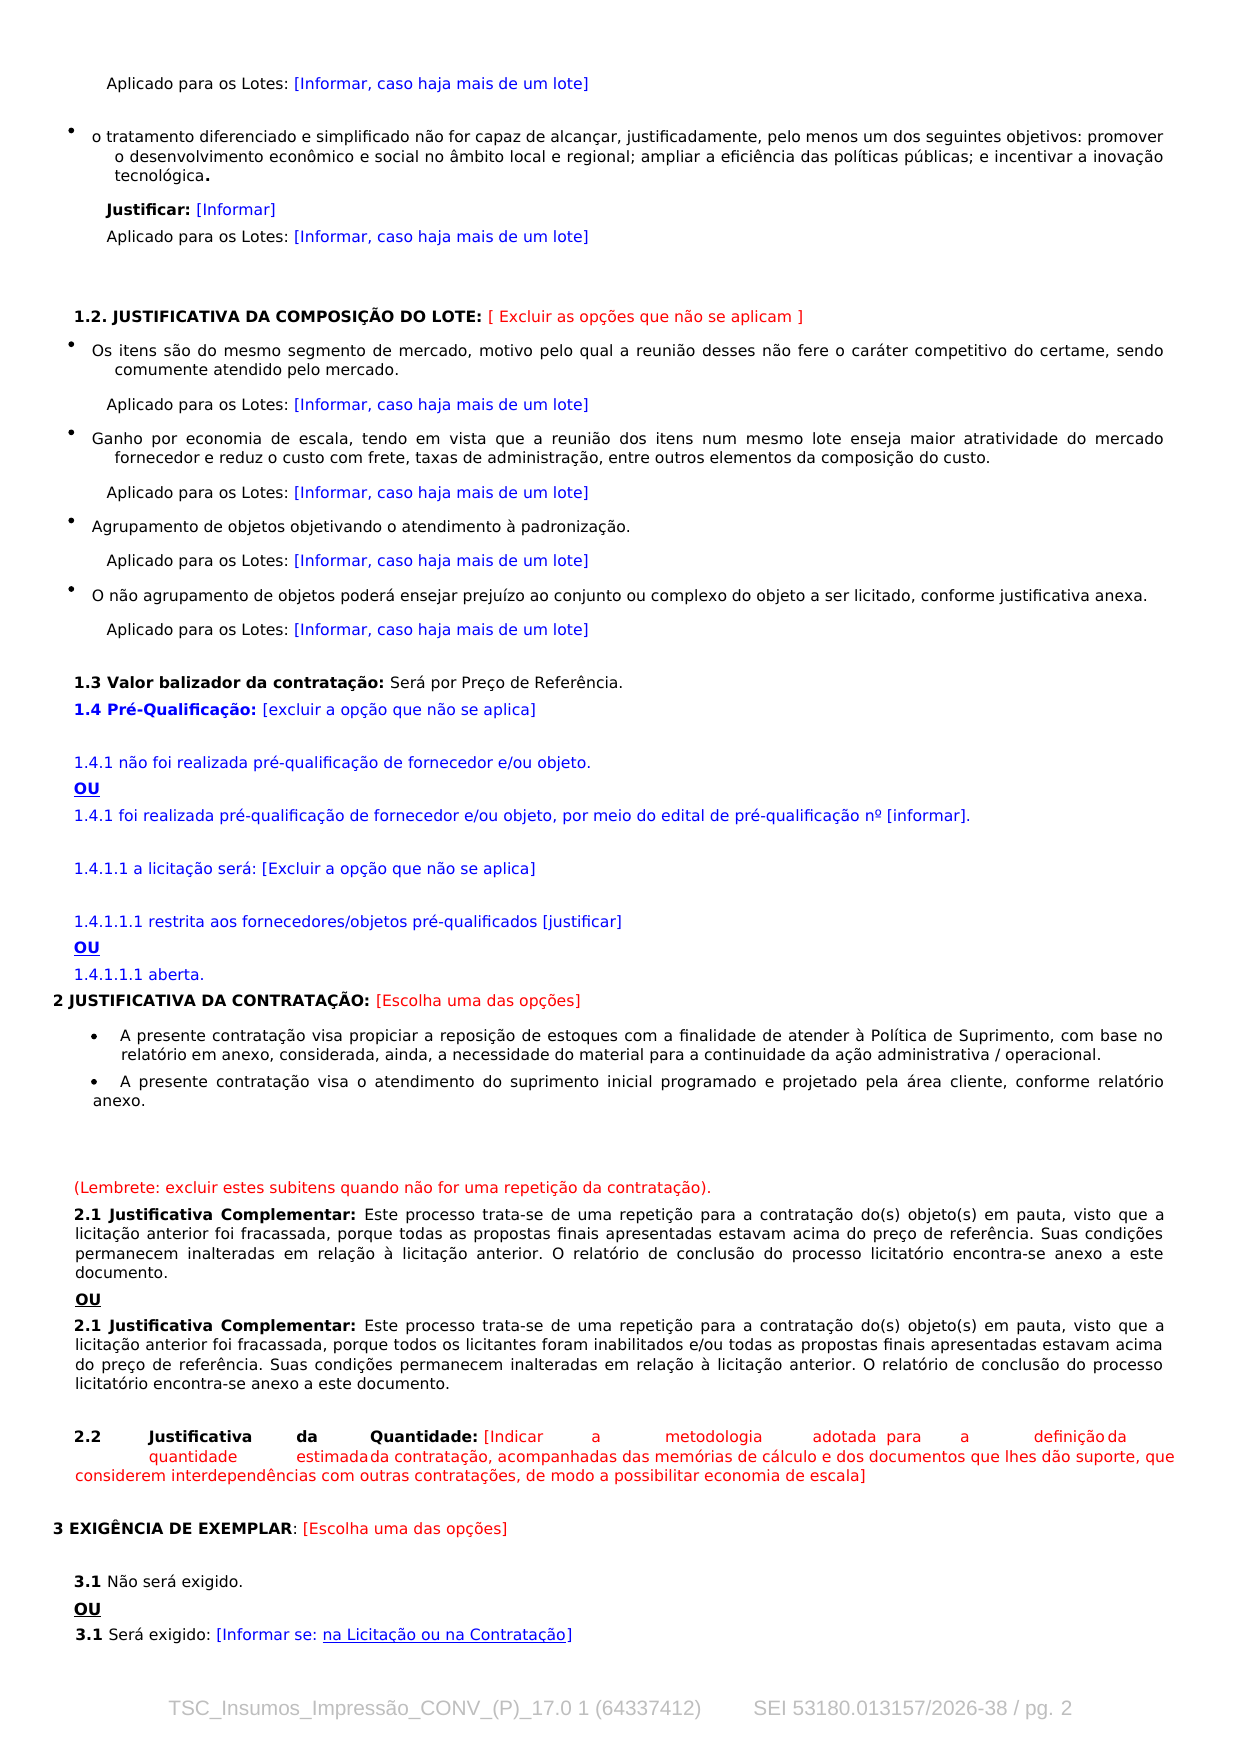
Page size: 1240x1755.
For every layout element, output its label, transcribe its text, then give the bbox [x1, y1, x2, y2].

text Os itens são do mesmo segmento de mercado, motivo pelo qual a reunião desses não fere o caráter competitivo do certame, sendo comumente atendido pelo mercado. [92, 342, 1166, 379]
text Justificar: [Informar] [106, 201, 1185, 219]
text Aplicado para os Lotes: [Informar, caso haja mais de um lote] [106, 228, 1042, 246]
text 1.4.1 não foi realizada pré-qualificação de fornecedor e/ou objeto. [74, 754, 1042, 772]
text A presente contratação visa o atendimento do suprimento inicial programado e projetado pela área cliente, conforme relatório anexo. [92, 1072, 1166, 1110]
text o tratamento diferenciado e simplificado não for capaz de alcançar, justificadamente, pelo menos um dos seguintes objetivos: promover o desenvolvimento econômico e social no âmbito local e regional; ampliar a eficiência das políticas públicas; e incentivar a inovação tecnológica. [92, 128, 1166, 185]
text 2.1 Justificativa Complementar: Este processo trata-se de uma repetição para a contratação do(s) objeto(s) em pauta, visto que a licitação anterior foi fracassada, porque todos os licitantes foram inabilitados e/ou todas as propostas finais apresentadas estavam acima do preço de referência. Suas condições permanecem inalteradas em relação à licitação anterior. O relatório de conclusão do processo licitatório encontra-se anexo a este documento. [74, 1317, 1166, 1393]
subtitle OU [73, 1599, 1185, 1619]
text 3.1 Será exigido: [Informar se: na Licitação ou na Contratação] [75, 1626, 1185, 1644]
text O não agrupamento de objetos poderá ensejar prejuízo ao conjunto ou complexo do objeto a ser licitado, conforme justificativa anexa. [92, 587, 1166, 605]
subtitle OU [75, 1291, 1185, 1309]
text OU [74, 780, 1185, 798]
text 1.2. JUSTIFICATIVA DA COMPOSIÇÃO DO LOTE: [ Excluir as opções que não se aplicam ] [74, 307, 1185, 326]
text Aplicado para os Lotes: [Informar, caso haja mais de um lote] [106, 75, 1042, 93]
text 1.4 Pré-Qualificação: [excluir a opção que não se aplica] [74, 701, 1042, 719]
text OU [74, 939, 1185, 958]
text A presente contratação visa propiciar a reposição de estoques com a finalidade de atender à Política de Suprimento, com base no relatório em anexo, considerada, ainda, a necessidade do material para a continuidade da ação administrativa / operacional. [92, 1027, 1166, 1064]
text 1.4.1.1 a licitação será: [Excluir a opção que não se aplica] [74, 860, 1042, 878]
text (Lembrete: excluir estes subitens quando não for uma repetição da contratação). [74, 1179, 1185, 1198]
list JUSTIFICATIVA DA CONTRATAÇÃO: [Escolha uma das opções] [53, 992, 1185, 1011]
text 1.4.1.1.1 restrita aos fornecedores/objetos pré-qualificados [justificar] [74, 913, 1042, 931]
text Aplicado para os Lotes: [Informar, caso haja mais de um lote] [106, 484, 1042, 502]
text Ganho por economia de escala, tendo em vista que a reunião dos itens num mesmo lote enseja maior atratividade do mercado fornecedor e reduz o custo com frete, taxas de administração, entre outros elementos da composição do custo. [92, 430, 1166, 468]
text Agrupamento de objetos objetivando o atendimento à padronização. [92, 518, 1166, 536]
text 2.1 Justificativa Complementar: Este processo trata-se de uma repetição para a contratação do(s) objeto(s) em pauta, visto que a licitação anterior foi fracassada, porque todas as propostas finais apresentadas estavam acima do preço de referência. Suas condições permanecem inalteradas em relação à licitação anterior. O relatório de conclusão do processo licitatório encontra-se anexo a este documento. [74, 1206, 1166, 1282]
text 1.4.1 foi realizada pré-qualificação de fornecedor e/ou objeto, por meio do edital de pré-qualificação nº [informar]. [74, 807, 1042, 825]
text 2.2 Justificativa da Quantidade: [Indicar a metodologia adotada para a definição da quantidade estimada da contratação, acompanhadas das memórias de cálculo e dos documentos que lhes dão suporte, que considerem interdependências com outras contratações, de modo a possibilitar economia de escala] [74, 1428, 1185, 1486]
text Aplicado para os Lotes: [Informar, caso haja mais de um lote] [106, 621, 1042, 639]
list EXIGÊNCIA DE EXEMPLAR: [Escolha uma das opções] [53, 1520, 1185, 1538]
text 3.1 Não será exigido. [74, 1573, 1166, 1591]
text 1.4.1.1.1 aberta. [74, 966, 1042, 984]
text 1.3 Valor balizador da contratação: Será por Preço de Referência. [74, 674, 1185, 692]
text Aplicado para os Lotes: [Informar, caso haja mais de um lote] [106, 396, 1042, 414]
text Aplicado para os Lotes: [Informar, caso haja mais de um lote] [106, 552, 1042, 571]
